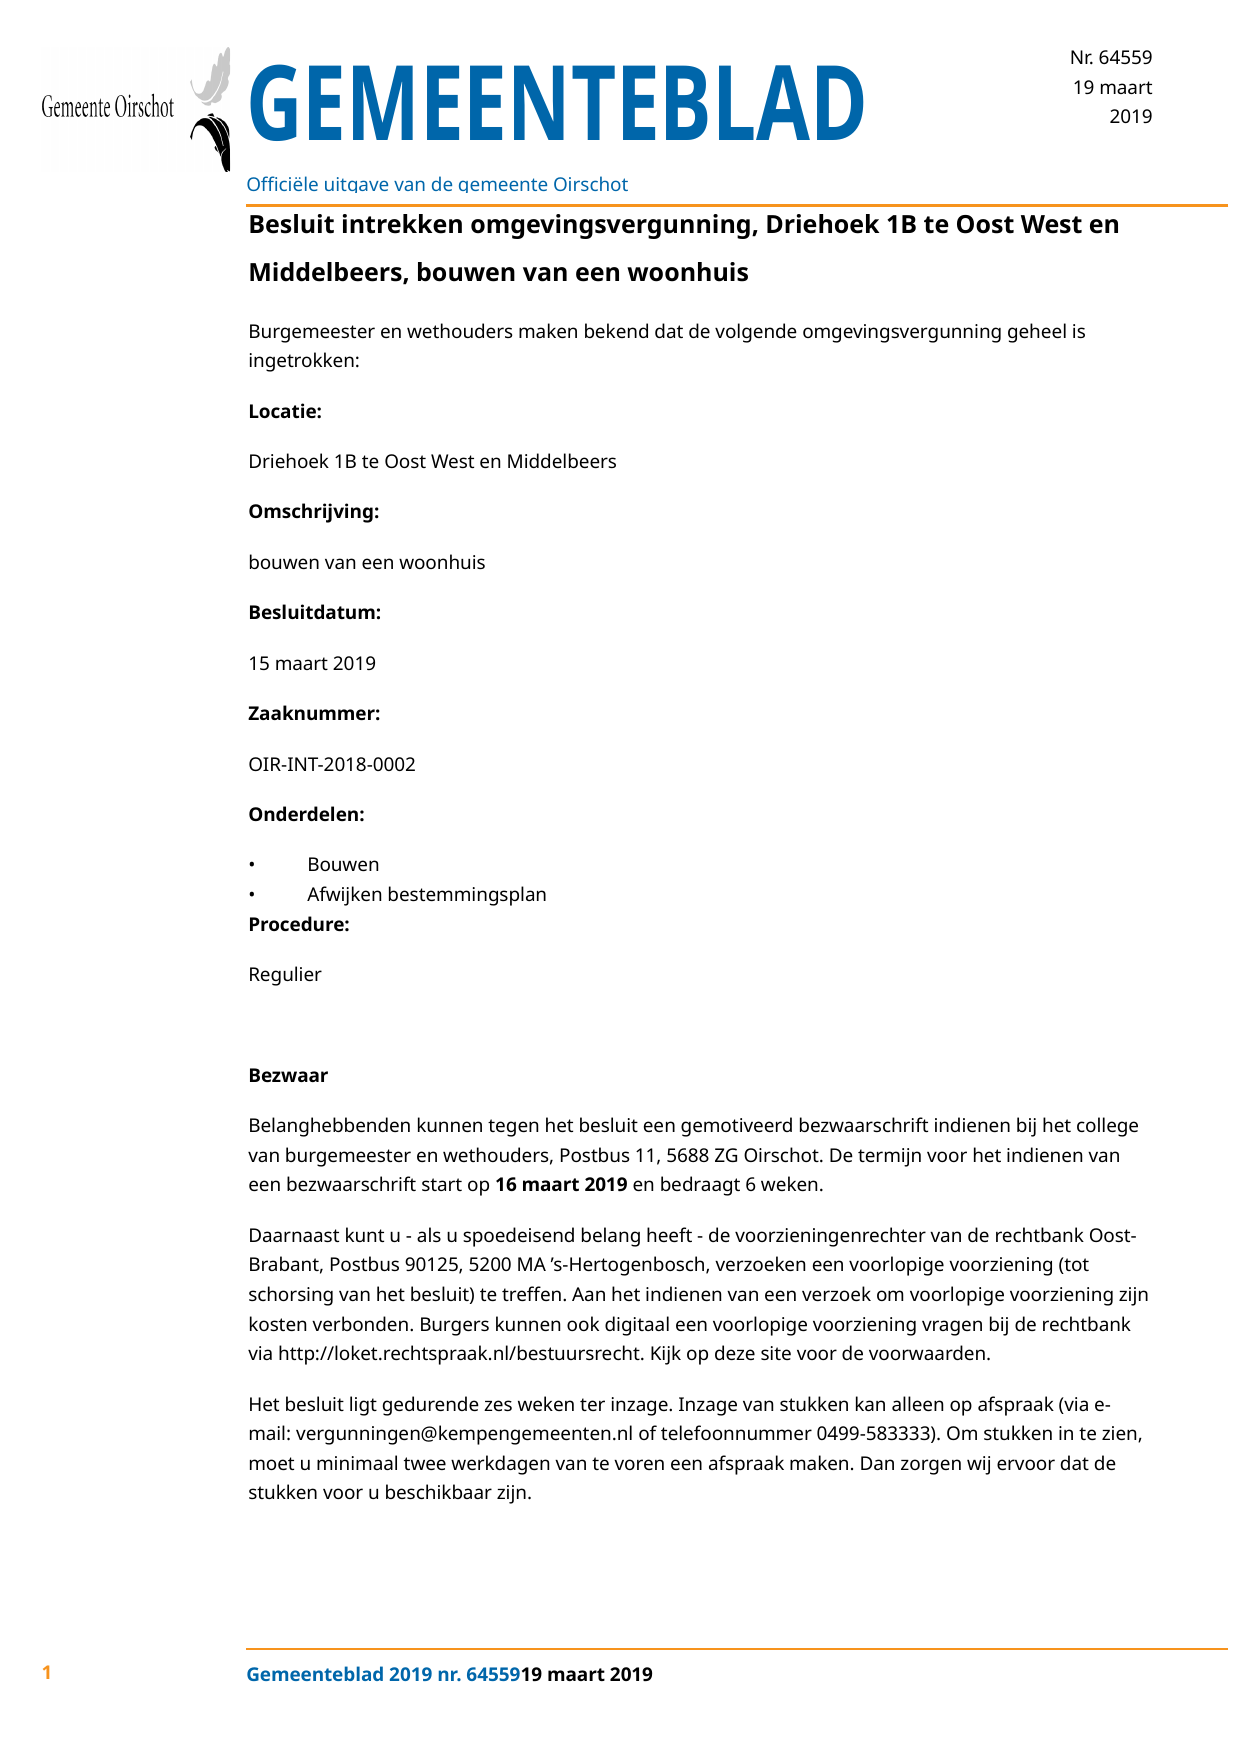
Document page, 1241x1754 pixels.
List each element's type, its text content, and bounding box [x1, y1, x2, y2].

text Daarnaast kunt u - als u spoedeisend belang heeft - de voorzieningenrechter van de rechtbank Oost-Brabant, Postbus 90125, 5200 MA ’s-Hertogenbosch, verzoeken een voorlopige voorziening (tot schorsing van het besluit) te treffen. Aan het indienen van een verzoek om voorlopige voorziening zijn kosten verbonden. Burgers kunnen ook digitaal een voorlopige voorziening vragen bij de rechtbank via http://loket.rechtspraak.nl/bestuursrecht. Kijk op deze site voor de voorwaarden. [248, 1222, 1152, 1366]
text Onderdelen: [248, 801, 1152, 827]
text Locatie: [248, 398, 1152, 424]
text Burgemeester en wethouders maken bekend dat de volgende omgevingsvergunning geheel is ingetrokken: [248, 318, 1152, 373]
list Bouwen [248, 852, 1152, 877]
text Besluit intrekken omgevingsvergunning, Driehoek 1B te Oost West en Middelbeers, bouwen van een woonhuis [248, 207, 1152, 288]
text bouwen van een woonhuis [248, 549, 1152, 575]
text Belanghebbenden kunnen tegen het besluit een gemotiveerd bezwaarschrift indienen bij het college van burgemeester en wethouders, Postbus 11, 5688 ZG Oirschot. De termijn voor het indienen van een bezwaarschrift start op 16 maart 2019 en bedraagt 6 weken. [248, 1112, 1152, 1197]
text Regulier [248, 961, 1152, 987]
text Bezwaar [248, 1062, 1152, 1088]
text Het besluit ligt gedurende zes weken ter inzage. Inzage van stukken kan alleen op afspraak (via e-mail: vergunningen@kempengemeenten.nl of telefoonnummer 0499-583333). Om stukken in te zien, moet u minimaal twee werkdagen van te voren een afspraak maken. Dan zorgen wij ervoor dat de stukken voor u beschikbaar zijn. [248, 1391, 1152, 1505]
text OIR-INT-2018-0002 [248, 751, 1152, 777]
list Afwijken bestemmingsplan [248, 881, 1152, 907]
text Procedure: [248, 911, 1152, 937]
text Zaaknummer: [248, 700, 1152, 726]
text Besluitdatum: [248, 599, 1152, 625]
text Omschrijving: [248, 499, 1152, 524]
picture [41, 47, 231, 172]
text 15 maart 2019 [248, 650, 1152, 676]
text Driehoek 1B te Oost West en Middelbeers [248, 448, 1152, 474]
